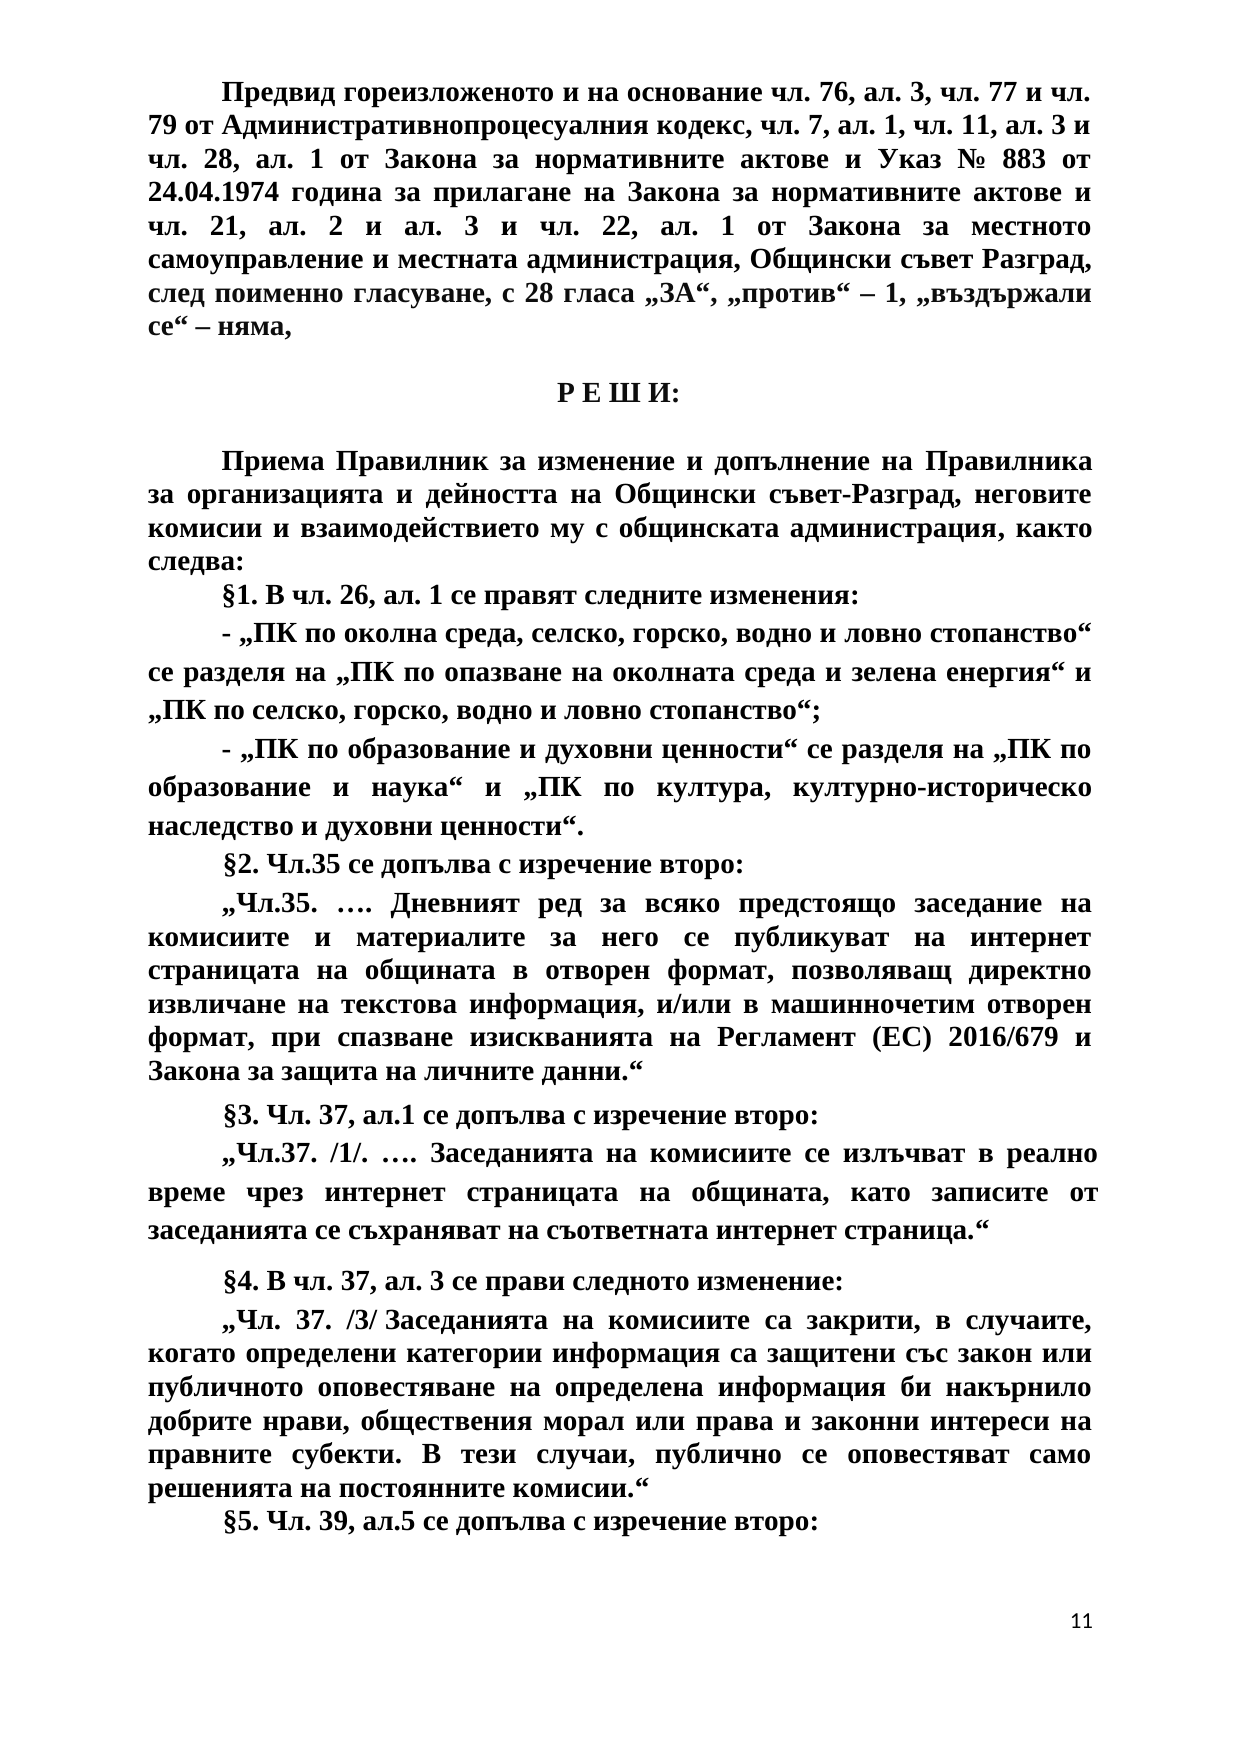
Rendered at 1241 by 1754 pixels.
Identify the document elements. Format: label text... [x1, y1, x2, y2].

text §1. В чл. 26, ал. 1 се правят следните изменения: [148, 577, 1093, 610]
text Приема Правилник за изменение и допълнение на Правилника за организацията и дейността на Общински съвет-Разград, неговите комисии и взаимодействието му с общинската администрация, както следва: [148, 443, 1093, 577]
text „Чл.35. …. Дневният ред за всяко предстоящо заседание на комисиите и материалите за него се публикуват на интернет страницата на общината в отворен формат, позволяващ директно извличане на текстова информация, и/или в машинночетим отворен формат, при спазване изискванията на Регламент (ЕС) 2016/679 и Закона за защита на личните данни.“ [148, 885, 1093, 1086]
text §3. Чл. 37, ал.1 се допълва с изречение второ: [223, 1097, 1093, 1130]
text „Чл.37. /1/. …. Заседанията на комисиите се излъчват в реално време чрез интернет страницата на общината, като записите от заседанията се съхраняват на съответната интернет страница.“ [148, 1135, 1099, 1246]
text Р Е Ш И: [148, 376, 1093, 409]
text §5. Чл. 39, ал.5 се допълва с изречение второ: [223, 1503, 1093, 1537]
text - „ПК по образование и духовни ценности“ се разделя на „ПК по образование и наука“ и „ПК по култура, културно-историческо наследство и духовни ценности“. [148, 731, 1093, 842]
text „Чл. 37. /3/ Заседанията на комисиите са закрити, в случаите, когато определени категории информация са защитени със закон или публичното оповестяване на определена информация би накърнило добрите нрави, обществения морал или права и законни интереси на правните субекти. В тези случаи, публично се оповестяват само решенията на постоянните комисии.“ [148, 1302, 1093, 1503]
text §4. В чл. 37, ал. 3 се прави следното изменение: [223, 1263, 1093, 1297]
text Предвид гореизложеното и на основание чл. 76, ал. 3, чл. 77 и чл. 79 от Административнопроцесуалния кодекс, чл. 7, ал. 1, чл. 11, ал. 3 и чл. 28, ал. 1 от Закона за нормативните актове и Указ № 883 от 24.04.1974 година за прилагане на Закона за нормативните актове и чл. 21, ал. 2 и ал. 3 и чл. 22, ал. 1 от Закона за местното самоуправление и местната администрация, Общински съвет Разград, след поименно гласуване, с 28 гласа „ЗА“, „против“ – 1, „въздържали се“ – няма, [148, 74, 1093, 342]
text §2. Чл.35 се допълва с изречение второ: [223, 847, 1093, 880]
text - „ПК по околна среда, селско, горско, водно и ловно стопанство“ се разделя на „ПК по опазване на околната среда и зелена енергия“ и „ПК по селско, горско, водно и ловно стопанство“; [148, 615, 1093, 726]
